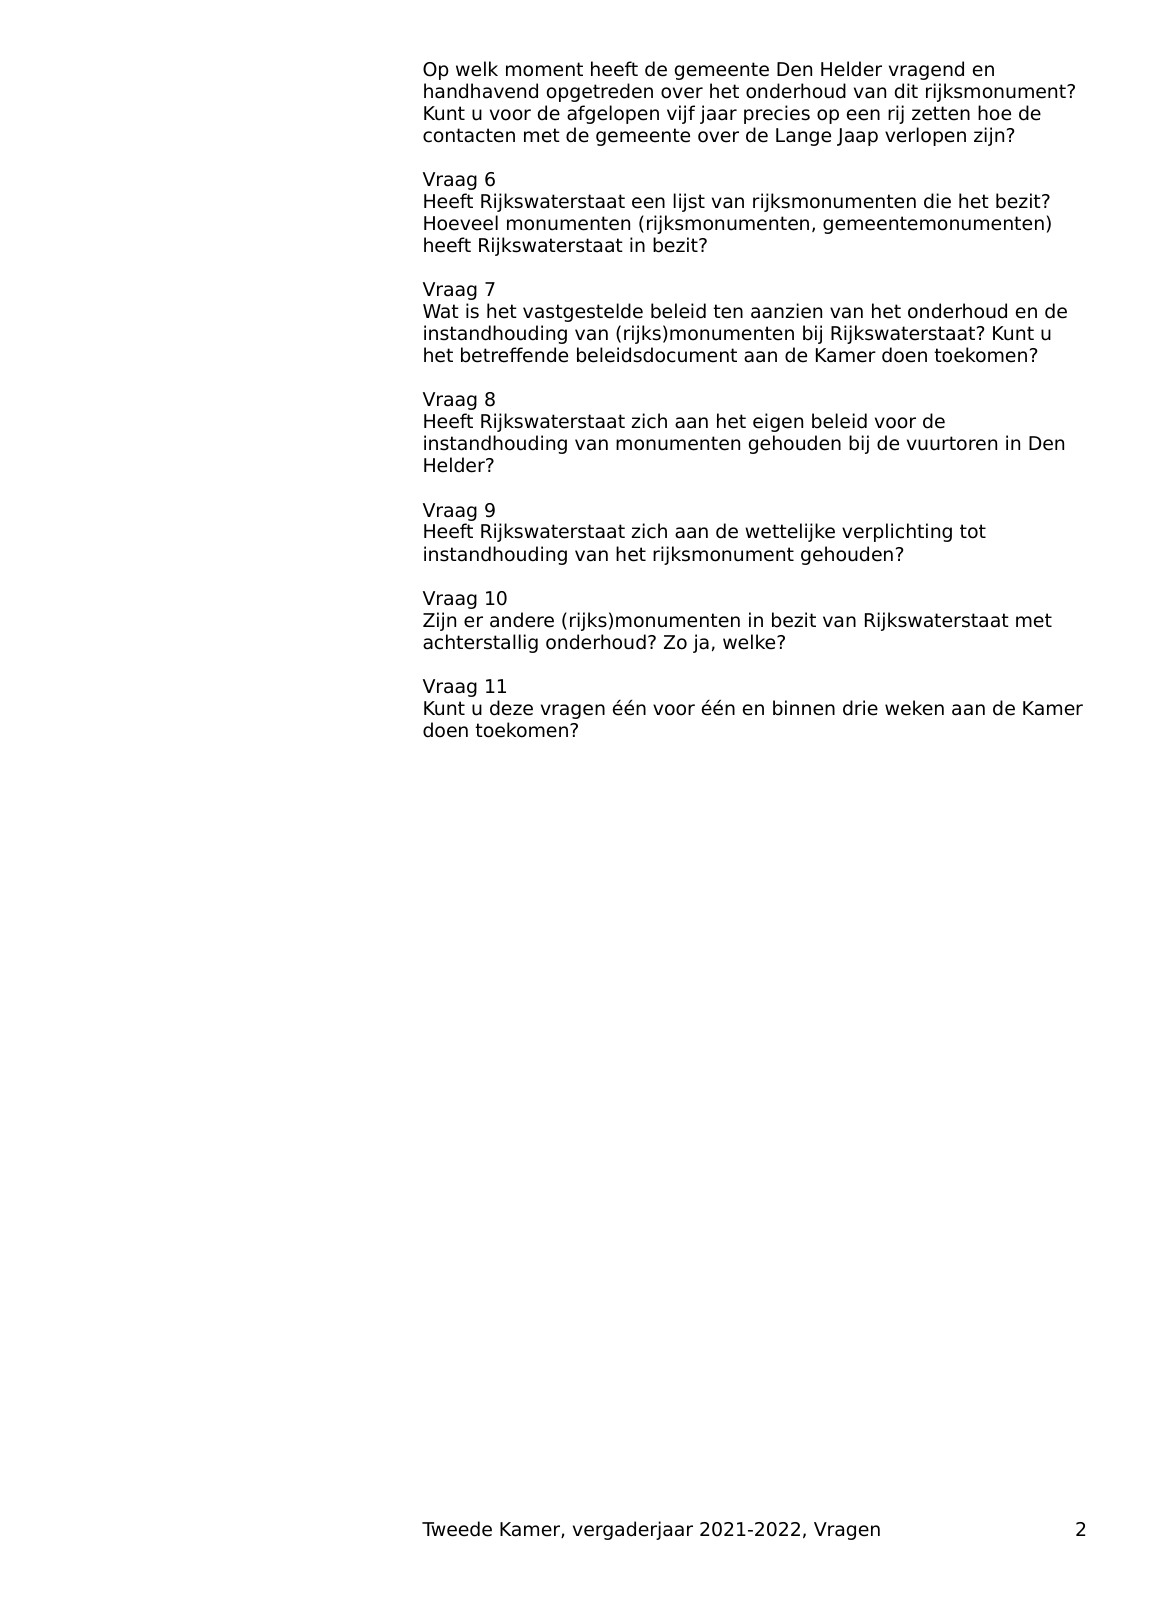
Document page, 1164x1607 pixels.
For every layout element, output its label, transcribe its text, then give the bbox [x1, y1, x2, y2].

text Vraag 7 [422, 279, 1087, 301]
text Op welk moment heeft de gemeente Den Helder vragend en handhavend opgetreden over het onderhoud van dit rijksmonument? Kunt u voor de afgelopen vijf jaar precies op een rij zetten hoe de contacten met de gemeente over de Lange Jaap verlopen zijn? [422, 59, 1087, 147]
text Heeft Rijkswaterstaat zich aan het eigen beleid voor de instandhouding van monumenten gehouden bij de vuurtoren in Den Helder? [422, 411, 1087, 477]
text Zijn er andere (rijks)monumenten in bezit van Rijkswaterstaat met achterstallig onderhoud? Zo ja, welke? [422, 609, 1087, 653]
text Vraag 9 [422, 499, 1087, 521]
text Kunt u deze vragen één voor één en binnen drie weken aan de Kamer doen toekomen? [422, 698, 1087, 742]
text Vraag 6 [422, 169, 1087, 191]
text Vraag 8 [422, 389, 1087, 411]
text Heeft Rijkswaterstaat zich aan de wettelijke verplichting tot instandhouding van het rijksmonument gehouden? [422, 521, 1087, 565]
text Vraag 11 [422, 676, 1087, 698]
text Wat is het vastgestelde beleid ten aanzien van het onderhoud en de instandhouding van (rijks)monumenten bij Rijkswaterstaat? Kunt u het betreffende beleidsdocument aan de Kamer doen toekomen? [422, 301, 1087, 367]
text Vraag 10 [422, 588, 1087, 609]
text Heeft Rijkswaterstaat een lijst van rijksmonumenten die het bezit? Hoeveel monumenten (rijksmonumenten, gemeentemonumenten) heeft Rijkswaterstaat in bezit? [422, 191, 1087, 257]
